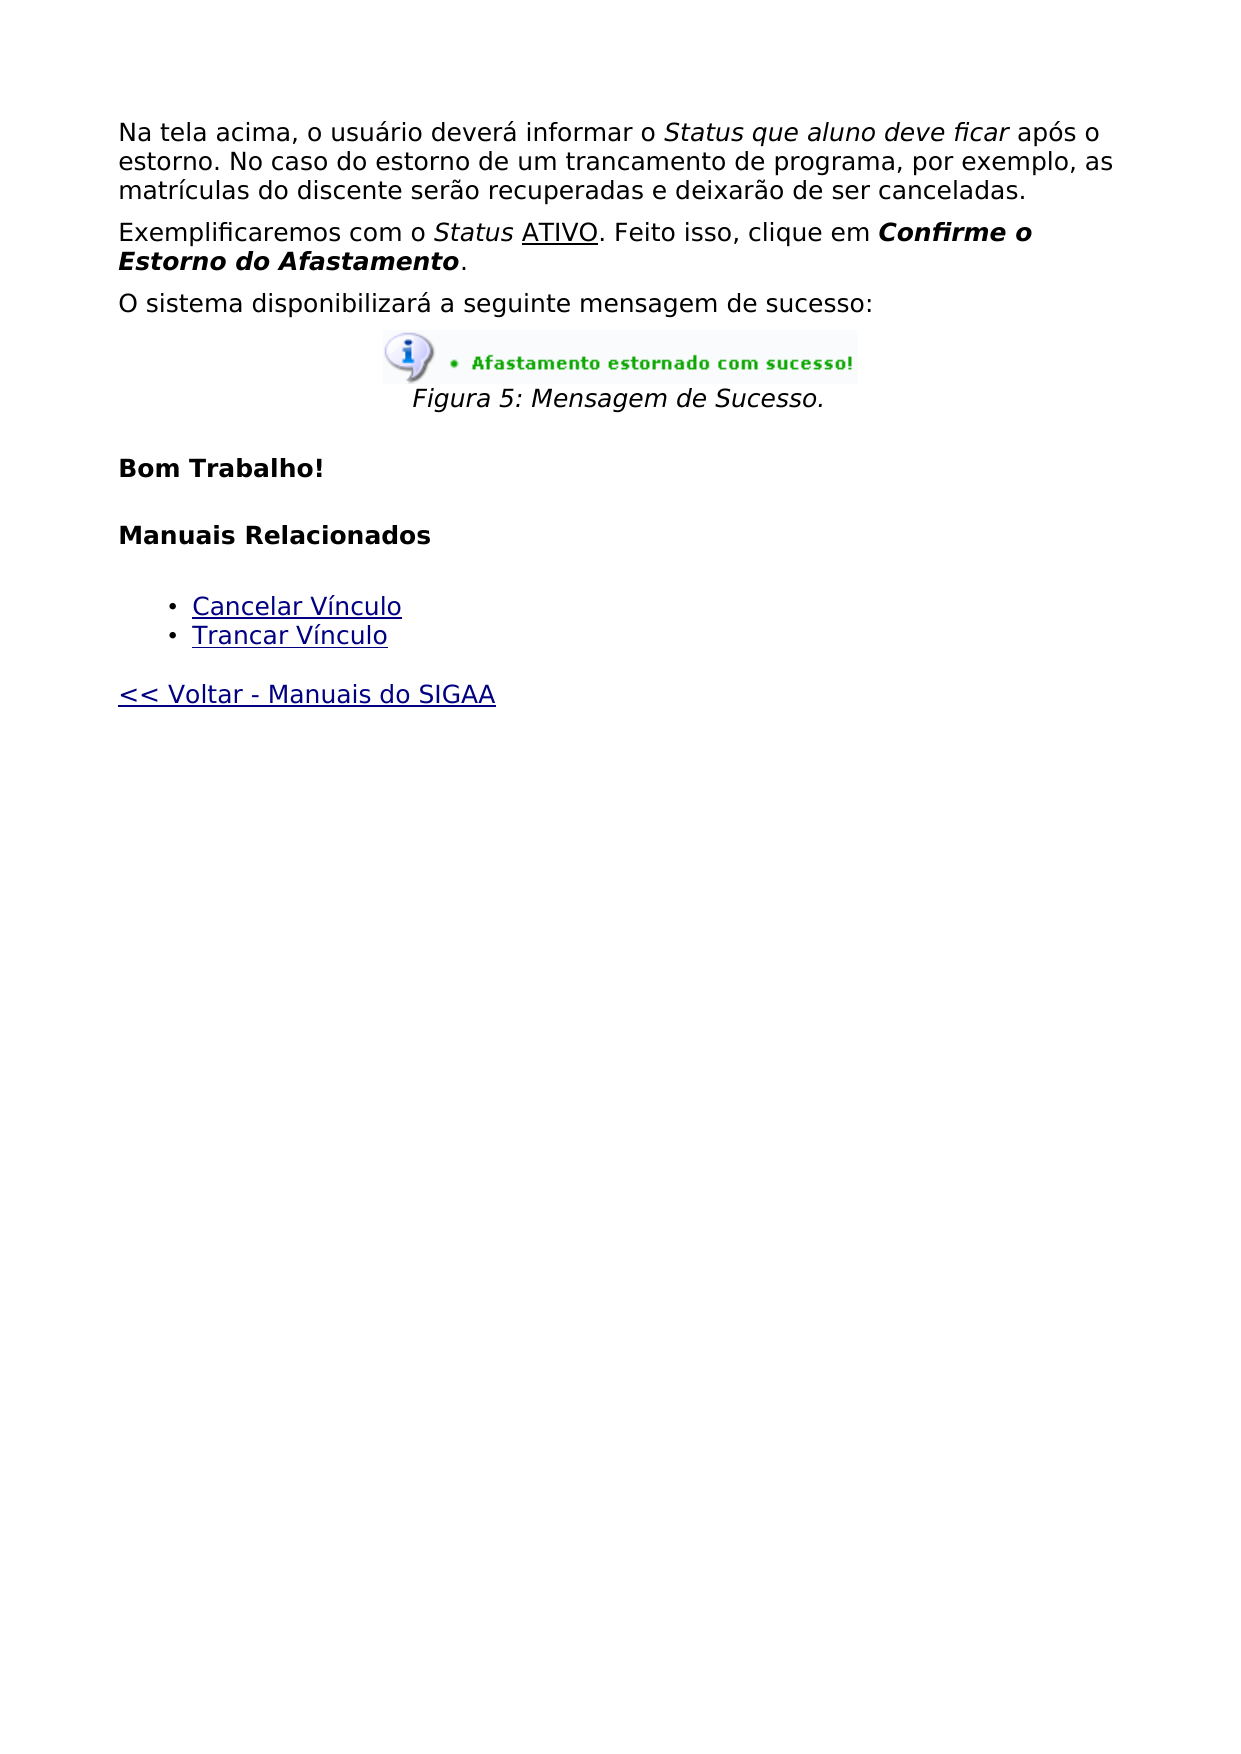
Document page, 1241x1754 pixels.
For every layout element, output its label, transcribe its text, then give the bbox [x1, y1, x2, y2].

subtitle Manuais Relacionados [118, 521, 1122, 550]
text O sistema disponibilizará a seguinte mensagem de sucesso: [118, 289, 1122, 318]
text Na tela acima, o usuário deverá informar o Status que aluno deve ficar após o estorno. No caso do estorno de um trancamento de programa, por exemplo, as matrículas do discente serão recuperadas e deixarão de ser canceladas. [118, 118, 1122, 206]
list Cancelar Vínculo [177, 592, 1122, 622]
text << Voltar - Manuais do SIGAA [118, 680, 1122, 709]
list Trancar Vínculo [177, 622, 1122, 651]
text Bom Trabalho! [118, 454, 1122, 484]
text Figura 5: Mensagem de Sucesso. [383, 384, 858, 413]
picture [382, 330, 858, 384]
text Exemplificaremos com o Status ATIVO. Feito isso, clique em Confirme o Estorno do Afastamento. [118, 218, 1122, 276]
